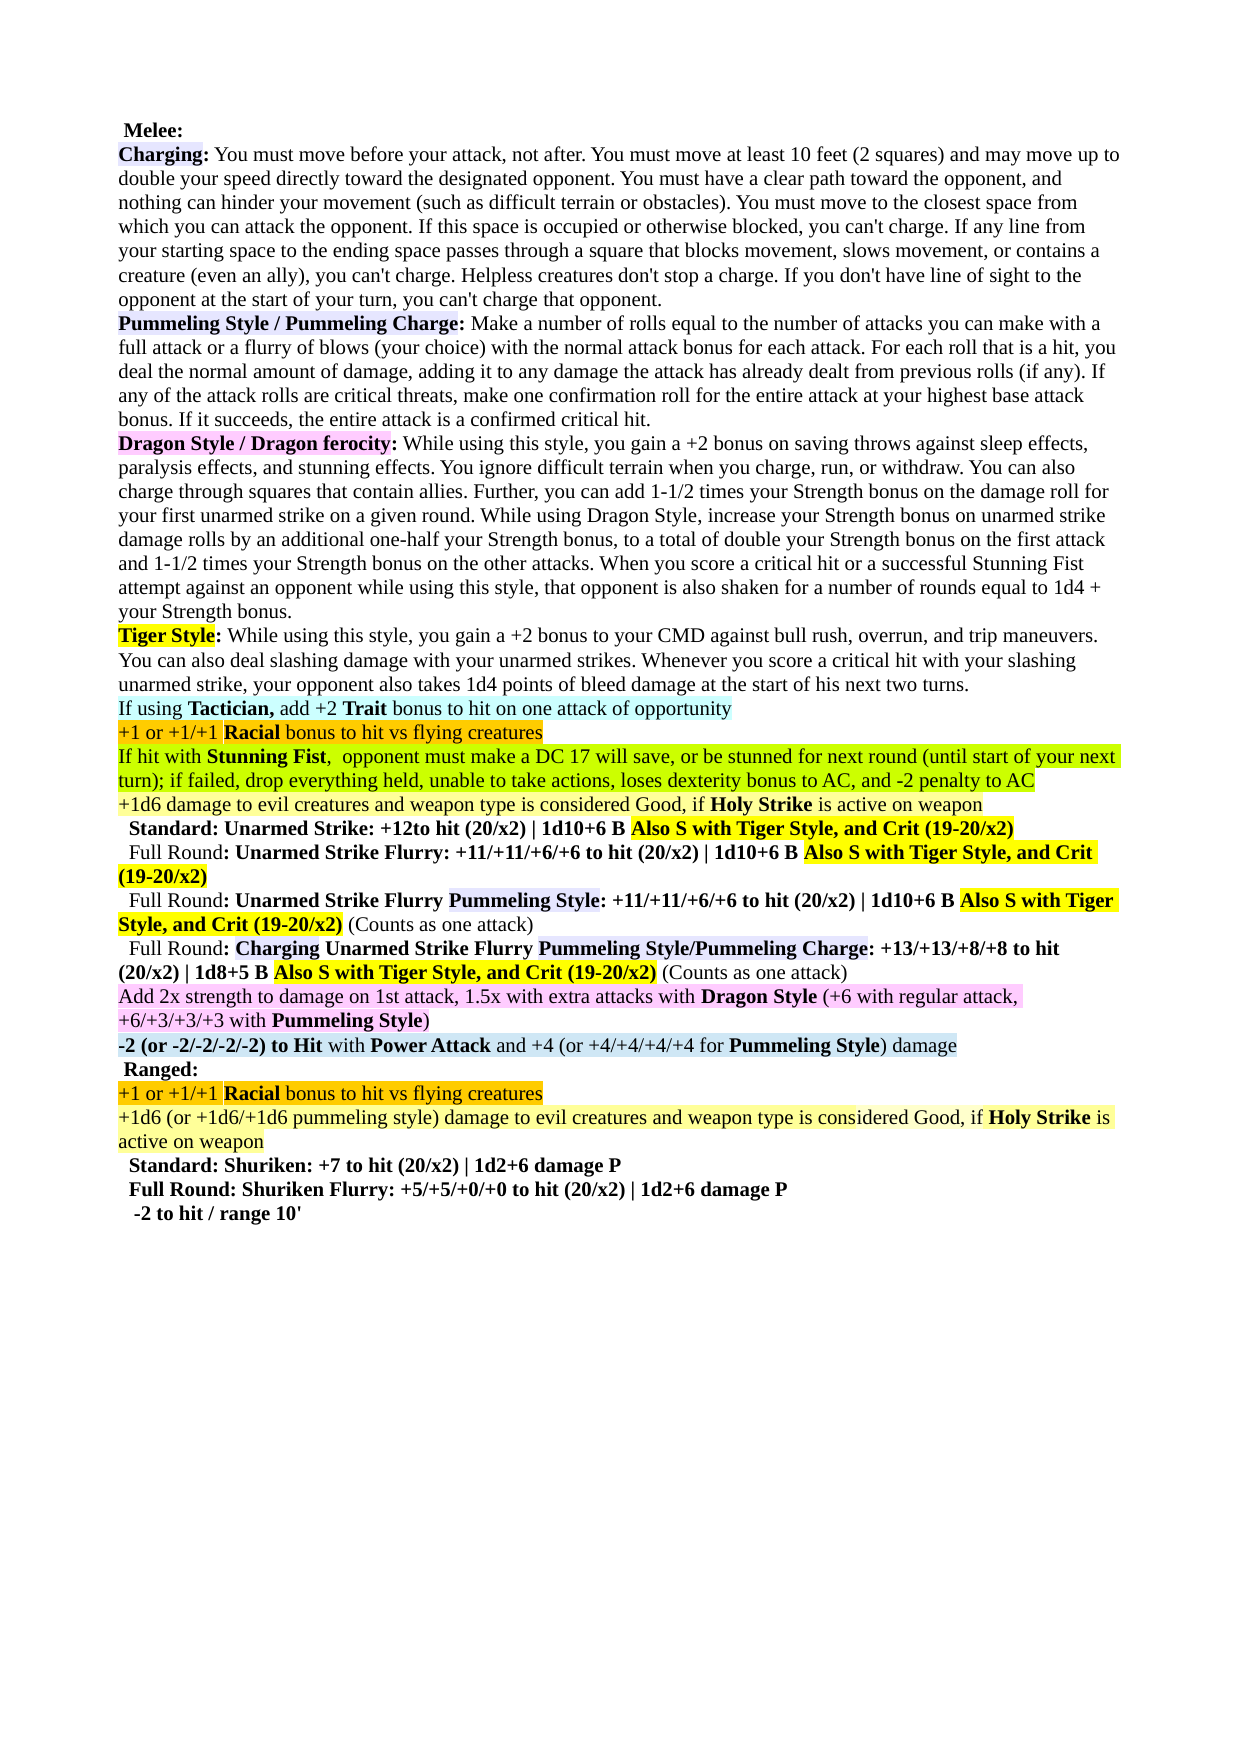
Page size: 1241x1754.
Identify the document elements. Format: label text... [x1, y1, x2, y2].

text Charging: You must move before your attack, not after. You must move at least 10 feet (2 squares) and may move up to double your speed directly toward the designated opponent. You must have a clear path toward the opponent, and nothing can hinder your movement (such as difficult terrain or obstacles). You must move to the closest space from which you can attack the opponent. If this space is occupied or otherwise blocked, you can't charge. If any line from your starting space to the ending space passes through a square that blocks movement, slows movement, or contains a creature (even an ally), you can't charge. Helpless creatures don't stop a charge. If you don't have line of sight to the opponent at the start of your turn, you can't charge that opponent. Pummeling Style / Pummeling Charge: Make a number of rolls equal to the number of attacks you can make with a full attack or a flurry of blows (your choice) with the normal attack bonus for each attack. For each roll that is a hit, you deal the normal amount of damage, adding it to any damage the attack has already dealt from previous rolls (if any). If any of the attack rolls are critical threats, make one confirmation roll for the entire attack at your highest base attack bonus. If it succeeds, the entire attack is a confirmed critical hit. Dragon Style / Dragon ferocity: While using this style, you gain a +2 bonus on saving throws against sleep effects, paralysis effects, and stunning effects. You ignore difficult terrain when you charge, run, or withdraw. You can also charge through squares that contain allies. Further, you can add 1-1/2 times your Strength bonus on the damage roll for your first unarmed strike on a given round. While using Dragon Style, increase your Strength bonus on unarmed strike damage rolls by an additional one-half your Strength bonus, to a total of double your Strength bonus on the first attack and 1-1/2 times your Strength bonus on the other attacks. When you score a critical hit or a successful Stunning Fist attempt against an opponent while using this style, that opponent is also shaken for a number of rounds equal to 1d4 + your Strength bonus. [118, 142, 1122, 623]
text Add 2x strength to damage on 1st attack, 1.5x with extra attacks with Dragon Style (+6 with regular attack, +6/+3/+3/+3 with Pummeling Style) [118, 984, 1122, 1032]
text Full Round: Unarmed Strike Flurry: +11/+11/+6/+6 to hit (20/x2) | 1d10+6 B Also S with Tiger Style, and Crit (19-20/x2) [118, 840, 1122, 888]
text +1 or +1/+1 Racial bonus to hit vs flying creatures [118, 1081, 1122, 1105]
text +1 or +1/+1 Racial bonus to hit vs flying creatures [118, 720, 1122, 744]
text Full Round: Unarmed Strike Flurry Pummeling Style: +11/+11/+6/+6 to hit (20/x2) | 1d10+6 B Also S with Tiger Style, and Crit (19-20/x2) (Counts as one attack) [118, 888, 1122, 936]
text -2 to hit / range 10' [118, 1201, 1122, 1225]
text Full Round: Charging Unarmed Strike Flurry Pummeling Style/Pummeling Charge: +13/+13/+8/+8 to hit (20/x2) | 1d8+5 B Also S with Tiger Style, and Crit (19-20/x2) (Counts as one attack) [118, 936, 1122, 984]
text Full Round: Shuriken Flurry: +5/+5/+0/+0 to hit (20/x2) | 1d2+6 damage P [118, 1177, 1122, 1201]
text Standard: Shuriken: +7 to hit (20/x2) | 1d2+6 damage P [118, 1153, 1122, 1177]
text Tiger Style: While using this style, you gain a +2 bonus to your CMD against bull rush, overrun, and trip maneuvers. You can also deal slashing damage with your unarmed strikes. Whenever you score a critical hit with your slashing unarmed strike, your opponent also takes 1d4 points of bleed damage at the start of his next two turns. If using Tactician, add +2 Trait bonus to hit on one attack of opportunity [118, 623, 1122, 720]
text Melee: [118, 118, 1122, 142]
text -2 (or -2/-2/-2/-2) to Hit with Power Attack and +4 (or +4/+4/+4/+4 for Pummeling Style) damage Ranged: [118, 1032, 1122, 1081]
text +1d6 (or +1d6/+1d6 pummeling style) damage to evil creatures and weapon type is considered Good, if Holy Strike is active on weapon [118, 1105, 1122, 1153]
text If hit with Stunning Fist, opponent must make a DC 17 will save, or be stunned for next round (until start of your next turn); if failed, drop everything held, unable to take actions, loses dexterity bonus to AC, and -2 penalty to AC [118, 744, 1122, 792]
text +1d6 damage to evil creatures and weapon type is considered Good, if Holy Strike is active on weapon Standard: Unarmed Strike: +12to hit (20/x2) | 1d10+6 B Also S with Tiger Style, and Crit (19-20/x2) [118, 792, 1122, 840]
